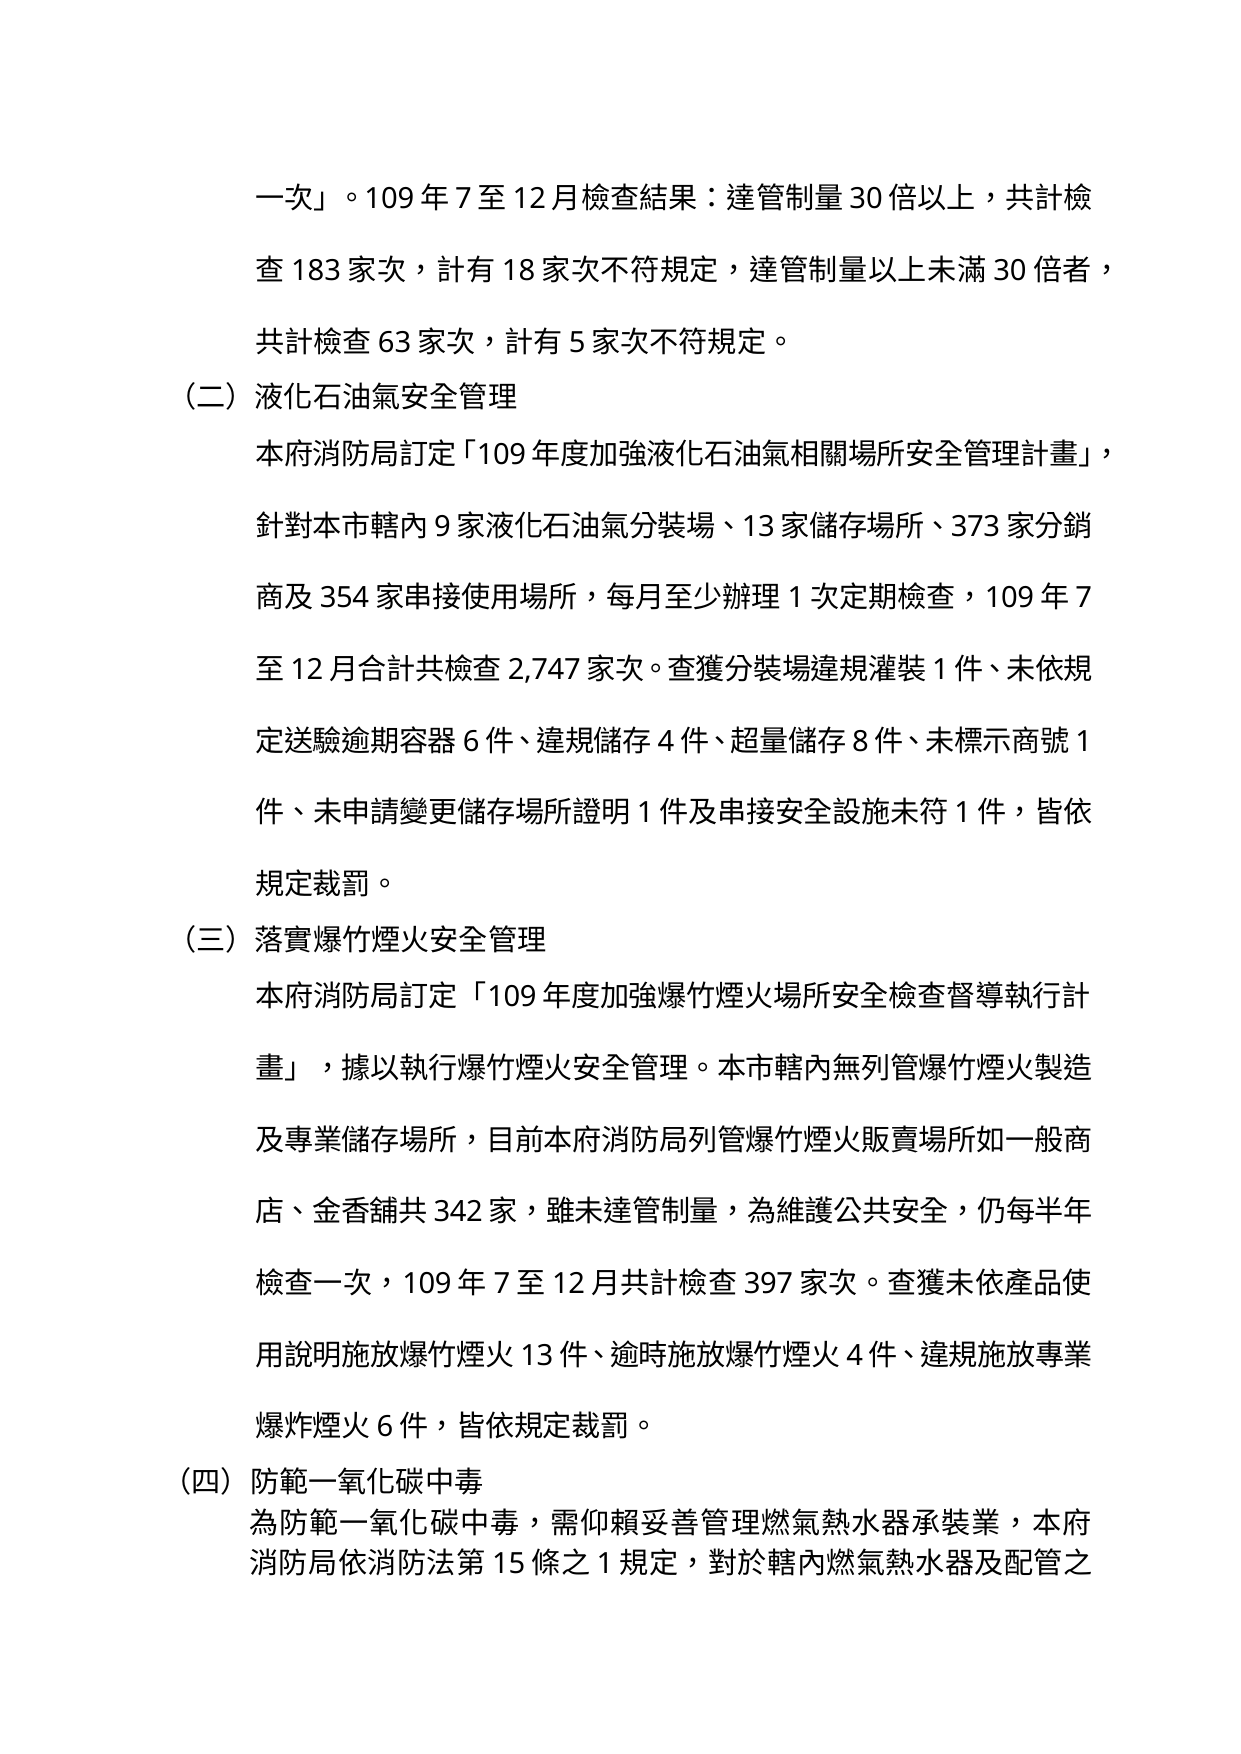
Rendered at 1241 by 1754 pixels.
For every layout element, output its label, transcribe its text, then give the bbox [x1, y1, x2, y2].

text 為防範一氧化碳中毒，需仰賴妥善管理燃氣熱水器承裝業，本府消防局依消防法第15條之1規定，對於轄內燃氣熱水器及配管之承裝業，予以建置相關資料列管(目前計有124家，技術士208名)，並每6個月針對承裝業場所查察1次以上，以確保施工安全及防範一氧化碳中毒事件。109年7至12月，本市未發生一氧化碳中毒案件。 [249, 1501, 1092, 1582]
text 本府消防局訂定「109年度加強公共危險物品場所消防安全檢查執行計畫」，針對本市轄內列管之272家公共危險物品場所(達管制量30倍以上167家，未滿30倍105家)執行安全檢查。依據「消防機關辦理消防安全檢查注意事項」規定：「達管制量30倍以上場所，每半年至少檢查一次，並邀集勞工、環保、工務、經發等相關機關實施聯合檢查；達管制量未滿30倍之場所，每年至少檢查一次」。109年7至12月檢查結果：達管制量30倍以上，共計檢查183家次，計有18家次不符規定，達管制量以上未滿30倍者，共計檢查63家次，計有5家次不符規定。 [255, 160, 1092, 375]
text （二）液化石油氣安全管理 [148, 375, 1092, 416]
text 本府消防局訂定「109年度加強液化石油氣相關場所安全管理計畫」，針對本市轄內9家液化石油氣分裝場、13家儲存場所、373家分銷商及354家串接使用場所，每月至少辦理1次定期檢查，109年7至12月合計共檢查2,747家次。查獲分裝場違規灌裝1件、未依規定送驗逾期容器6件、違規儲存4件、超量儲存8件、未標示商號1件、未申請變更儲存場所證明1件及串接安全設施未符1件，皆依規定裁罰。 [255, 416, 1092, 918]
text （四）防範一氧化碳中毒 [162, 1460, 1092, 1501]
text （三）落實爆竹煙火安全管理 [148, 918, 1092, 958]
text 本府消防局訂定「109年度加強爆竹煙火場所安全檢查督導執行計畫」，據以執行爆竹煙火安全管理。本市轄內無列管爆竹煙火製造及專業儲存場所，目前本府消防局列管爆竹煙火販賣場所如一般商店、金香舖共342家，雖未達管制量，為維護公共安全，仍每半年檢查一次，109年7至12月共計檢查397家次。查獲未依產品使用說明施放爆竹煙火13件、逾時施放爆竹煙火4件、違規施放專業爆炸煙火6件，皆依規定裁罰。 [255, 958, 1092, 1460]
